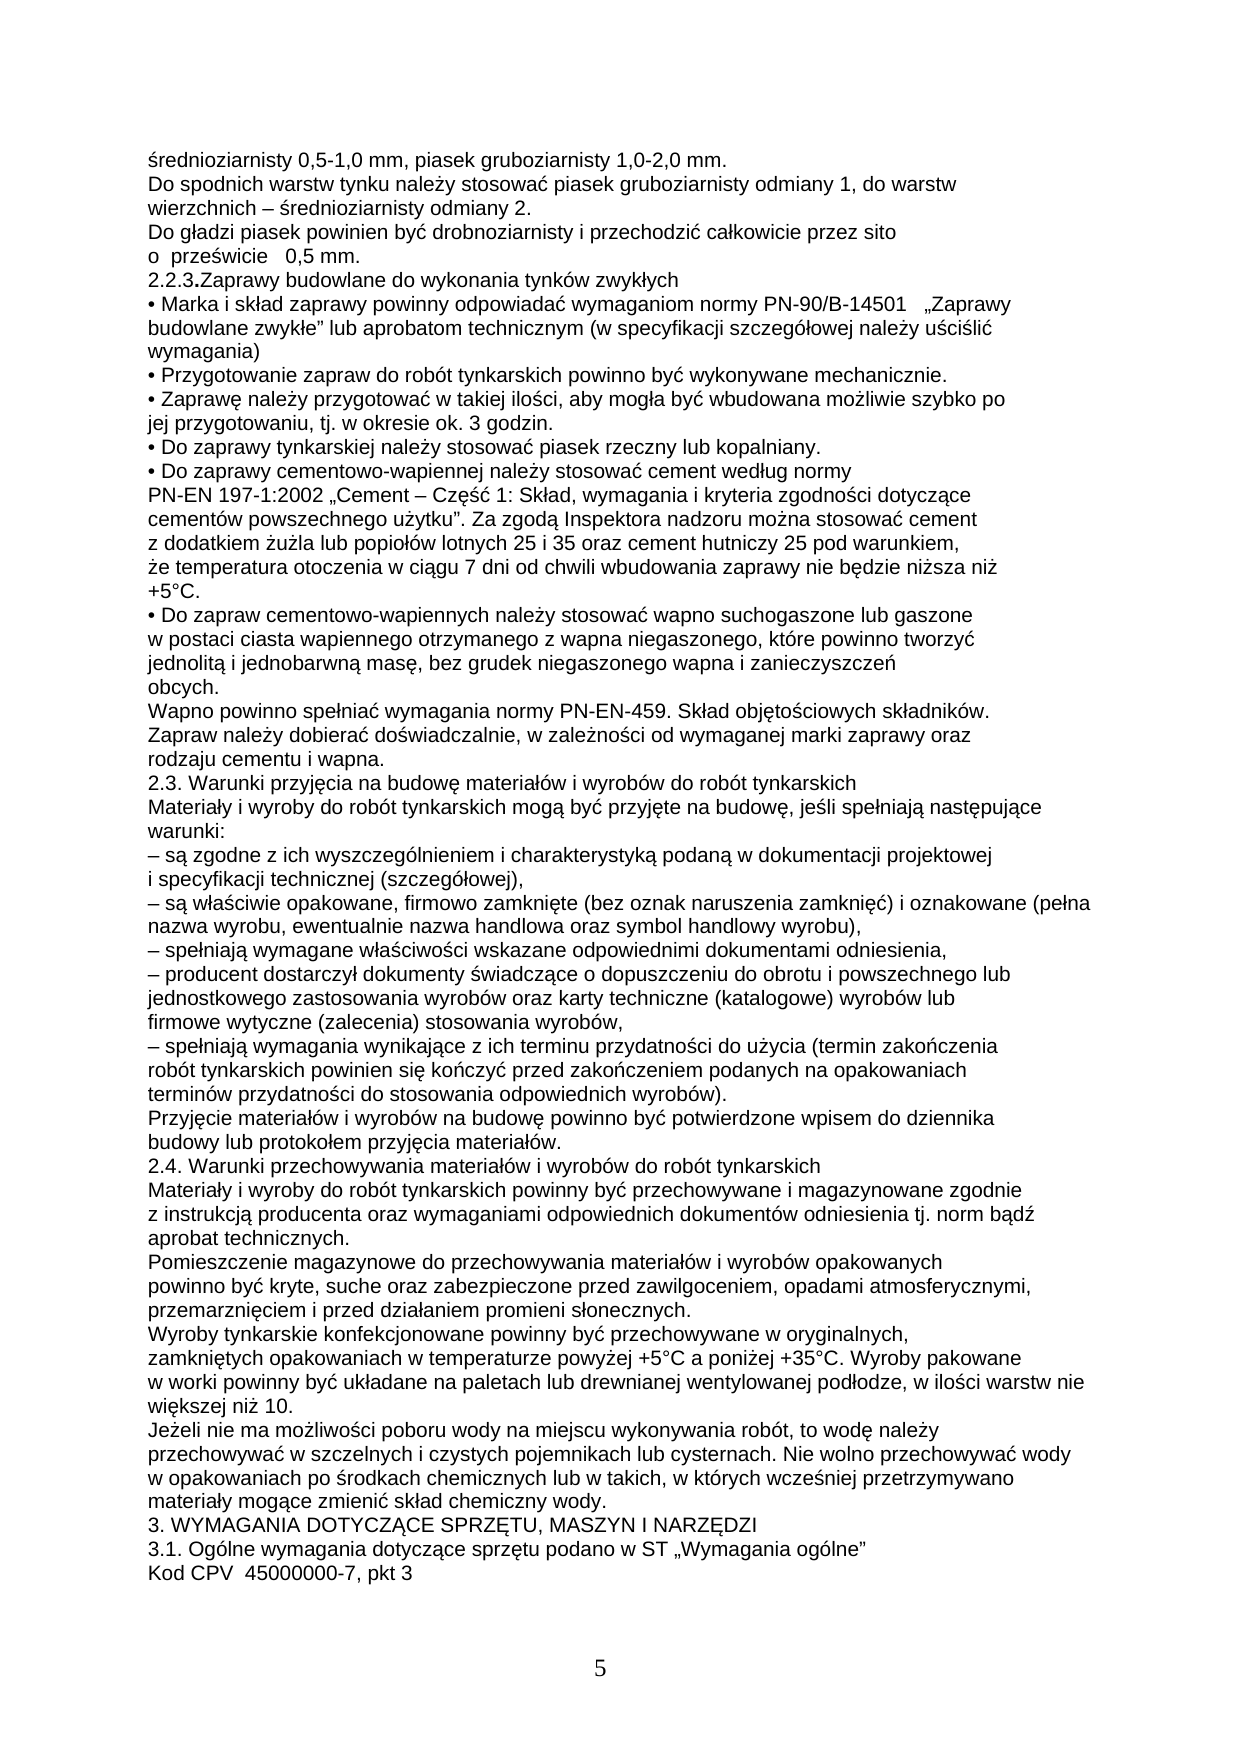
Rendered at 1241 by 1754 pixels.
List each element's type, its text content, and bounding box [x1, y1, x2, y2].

text jej przygotowaniu, tj. w okresie ok. 3 godzin. [148, 411, 1093, 435]
text Materiały i wyroby do robót tynkarskich powinny być przechowywane i magazynowane zgodnie z instrukcją producenta oraz wymaganiami odpowiednich dokumentów odniesienia tj. norm bądź aprobat technicznych. [148, 1178, 1093, 1250]
text 3.1. Ogólne wymagania dotyczące sprzętu podano w ST „Wymagania ogólne” Kod CPV 45000000-7, pkt 3 [148, 1537, 1093, 1585]
text że temperatura otoczenia w ciągu 7 dni od chwili wbudowania zaprawy nie będzie niższa niż [148, 555, 1093, 579]
text w postaci ciasta wapiennego otrzymanego z wapna niegaszonego, które powinno tworzyć [148, 627, 1093, 651]
text PN-EN 197-1:2002 „Cement – Część 1: Skład, wymagania i kryteria zgodności dotyczące [148, 483, 1093, 507]
text • Do zaprawy cementowo-wapiennej należy stosować cement według normy [148, 459, 1093, 483]
text obcych. [148, 675, 1093, 699]
text jednolitą i jednobarwną masę, bez grudek niegaszonego wapna i zanieczyszczeń [148, 651, 1093, 675]
text – są zgodne z ich wyszczególnieniem i charakterystyką podaną w dokumentacji projektowej i specyfikacji technicznej (szczegółowej), [148, 842, 1093, 890]
text Zapraw należy dobierać doświadczalnie, w zależności od wymaganej marki zaprawy oraz [148, 723, 1093, 747]
text wierzchnich – średnioziarnisty odmiany 2. [148, 196, 1093, 219]
text – spełniają wymagane właściwości wskazane odpowiednimi dokumentami odniesienia, [148, 938, 1093, 962]
text z dodatkiem żużla lub popiołów lotnych 25 i 35 oraz cement hutniczy 25 pod warunkiem, [148, 531, 1093, 555]
text zamkniętych opakowaniach w temperaturze powyżej +5°C a poniżej +35°C. Wyroby pakowane w worki powinny być układane na paletach lub drewnianej wentylowanej podłodze, w ilości warstw nie większej niż 10. [148, 1346, 1093, 1417]
text średnioziarnisty 0,5-1,0 mm, piasek gruboziarnisty 1,0-2,0 mm. [148, 148, 1093, 172]
text Do spodnich warstw tynku należy stosować piasek gruboziarnisty odmiany 1, do warstw [148, 172, 1093, 196]
text Do gładzi piasek powinien być drobnoziarnisty i przechodzić całkowicie przez sito o prześwicie 0,5 mm. [148, 219, 1093, 267]
text Materiały i wyroby do robót tynkarskich mogą być przyjęte na budowę, jeśli spełniają następujące warunki: [148, 794, 1093, 842]
text Wyroby tynkarskie konfekcjonowane powinny być przechowywane w oryginalnych, [148, 1322, 1093, 1346]
text 3. WYMAGANIA DOTYCZĄCE SPRZĘTU, MASZYN I NARZĘDZI [148, 1513, 1093, 1537]
text • Przygotowanie zapraw do robót tynkarskich powinno być wykonywane mechanicznie. [148, 363, 1093, 387]
text przechowywać w szczelnych i czystych pojemnikach lub cysternach. Nie wolno przechowywać wody w opakowaniach po środkach chemicznych lub w takich, w których wcześniej przetrzymywano materiały mogące zmienić skład chemiczny wody. [148, 1441, 1093, 1513]
text rodzaju cementu i wapna. [148, 747, 1093, 771]
text 2.4. Warunki przechowywania materiałów i wyrobów do robót tynkarskich [148, 1154, 1093, 1178]
text • Zaprawę należy przygotować w takiej ilości, aby mogła być wbudowana możliwie szybko po [148, 387, 1093, 411]
text powinno być kryte, suche oraz zabezpieczone przed zawilgoceniem, opadami atmosferycznymi, przemarznięciem i przed działaniem promieni słonecznych. [148, 1274, 1093, 1322]
text – spełniają wymagania wynikające z ich terminu przydatności do użycia (termin zakończenia [148, 1034, 1093, 1058]
text 2.3. Warunki przyjęcia na budowę materiałów i wyrobów do robót tynkarskich [148, 771, 1093, 794]
text firmowe wytyczne (zalecenia) stosowania wyrobów, [148, 1010, 1093, 1034]
text robót tynkarskich powinien się kończyć przed zakończeniem podanych na opakowaniach [148, 1058, 1093, 1082]
text Przyjęcie materiałów i wyrobów na budowę powinno być potwierdzone wpisem do dziennika [148, 1106, 1093, 1130]
text • Do zaprawy tynkarskiej należy stosować piasek rzeczny lub kopalniany. [148, 435, 1093, 459]
text Jeżeli nie ma możliwości poboru wody na miejscu wykonywania robót, to wodę należy [148, 1417, 1093, 1441]
text terminów przydatności do stosowania odpowiednich wyrobów). [148, 1082, 1093, 1106]
text +5°C. [148, 579, 1093, 603]
text 2.2.3.Zaprawy budowlane do wykonania tynków zwykłych [148, 267, 1093, 291]
text • Do zapraw cementowo-wapiennych należy stosować wapno suchogaszone lub gaszone [148, 603, 1093, 627]
text • Marka i skład zaprawy powinny odpowiadać wymaganiom normy PN-90/B-14501 „Zaprawy budowlane zwykłe” lub aprobatom technicznym (w specyfikacji szczegółowej należy uściślić wymagania) [148, 291, 1093, 363]
text budowy lub protokołem przyjęcia materiałów. [148, 1130, 1093, 1154]
text – są właściwie opakowane, firmowo zamknięte (bez oznak naruszenia zamknięć) i oznakowane (pełna nazwa wyrobu, ewentualnie nazwa handlowa oraz symbol handlowy wyrobu), [148, 890, 1093, 938]
text – producent dostarczył dokumenty świadczące o dopuszczeniu do obrotu i powszechnego lub jednostkowego zastosowania wyrobów oraz karty techniczne (katalogowe) wyrobów lub [148, 962, 1093, 1010]
text Pomieszczenie magazynowe do przechowywania materiałów i wyrobów opakowanych [148, 1250, 1093, 1274]
text Wapno powinno spełniać wymagania normy PN-EN-459. Skład objętościowych składników. [148, 699, 1093, 723]
text cementów powszechnego użytku”. Za zgodą Inspektora nadzoru można stosować cement [148, 507, 1093, 531]
